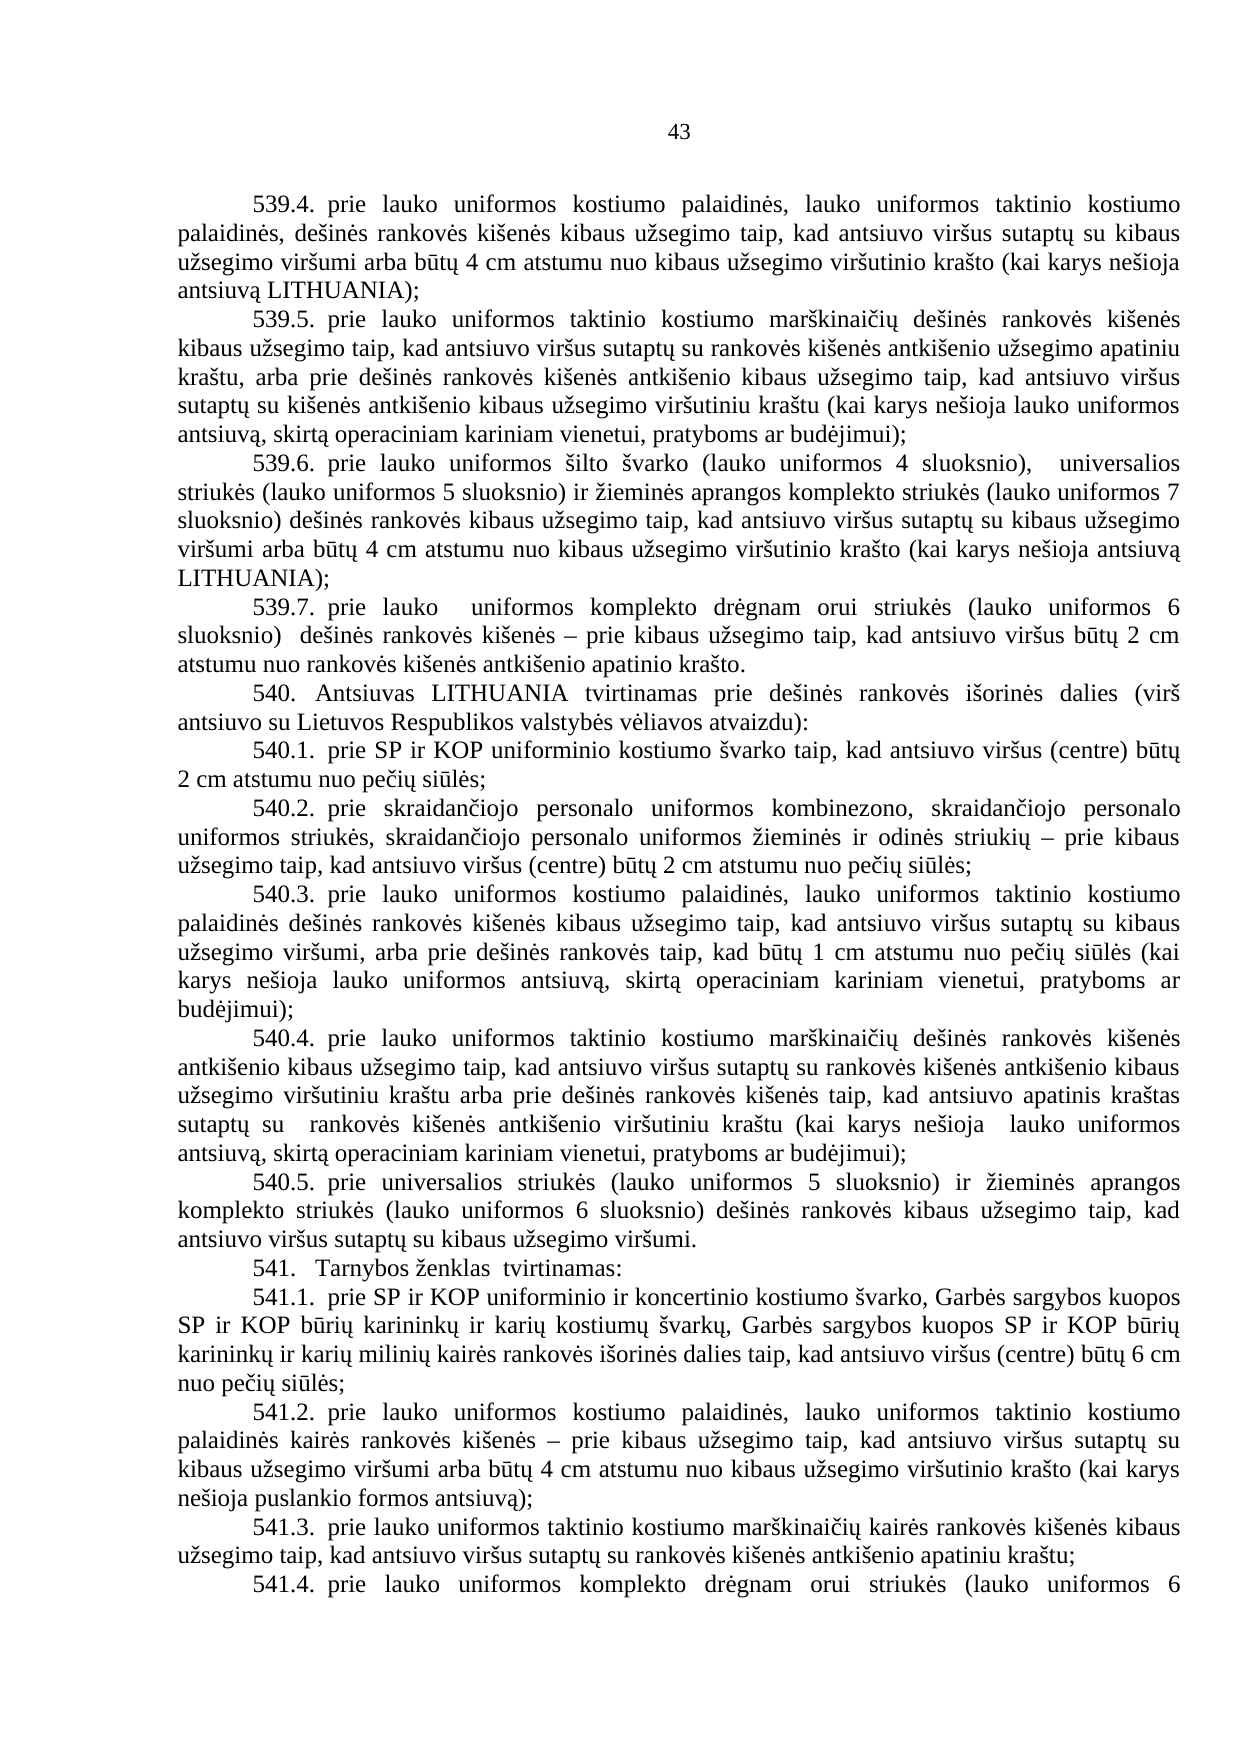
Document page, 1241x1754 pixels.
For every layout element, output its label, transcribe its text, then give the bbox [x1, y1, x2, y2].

text 539.6. prie lauko uniformos šilto švarko (lauko uniformos 4 sluoksnio), universalios striukės (lauko uniformos 5 sluoksnio) ir žieminės aprangos komplekto striukės (lauko uniformos 7 sluoksnio) dešinės rankovės kibaus užsegimo taip, kad antsiuvo viršus sutaptų su kibaus užsegimo viršumi arba būtų 4 cm atstumu nuo kibaus užsegimo viršutinio krašto (kai karys nešioja antsiuvą LITHUANIA); [177, 448, 1181, 592]
text 541.3. prie lauko uniformos taktinio kostiumo marškinaičių kairės rankovės kišenės kibaus užsegimo taip, kad antsiuvo viršus sutaptų su rankovės kišenės antkišenio apatiniu kraštu; [177, 1512, 1181, 1569]
text 540.1. prie SP ir KOP uniforminio kostiumo švarko taip, kad antsiuvo viršus (centre) būtų 2 cm atstumu nuo pečių siūlės; [177, 736, 1181, 793]
text 540.4. prie lauko uniformos taktinio kostiumo marškinaičių dešinės rankovės kišenės antkišenio kibaus užsegimo taip, kad antsiuvo viršus sutaptų su rankovės kišenės antkišenio kibaus užsegimo viršutiniu kraštu arba prie dešinės rankovės kišenės taip, kad antsiuvo apatinis kraštas sutaptų su rankovės kišenės antkišenio viršutiniu kraštu (kai karys nešioja lauko uniformos antsiuvą, skirtą operaciniam kariniam vienetui, pratyboms ar budėjimui); [177, 1023, 1181, 1167]
text 541.2. prie lauko uniformos kostiumo palaidinės, lauko uniformos taktinio kostiumo palaidinės kairės rankovės kišenės – prie kibaus užsegimo taip, kad antsiuvo viršus sutaptų su kibaus užsegimo viršumi arba būtų 4 cm atstumu nuo kibaus užsegimo viršutinio krašto (kai karys nešioja puslankio formos antsiuvą); [177, 1397, 1181, 1512]
text 541.1. prie SP ir KOP uniforminio ir koncertinio kostiumo švarko, Garbės sargybos kuopos SP ir KOP būrių karininkų ir karių kostiumų švarkų, Garbės sargybos kuopos SP ir KOP būrių karininkų ir karių milinių kairės rankovės išorinės dalies taip, kad antsiuvo viršus (centre) būtų 6 cm nuo pečių siūlės; [177, 1282, 1181, 1397]
text 541.4. prie lauko uniformos komplekto drėgnam orui striukės (lauko uniformos 6 [177, 1569, 1181, 1598]
text 539.5. prie lauko uniformos taktinio kostiumo marškinaičių dešinės rankovės kišenės kibaus užsegimo taip, kad antsiuvo viršus sutaptų su rankovės kišenės antkišenio užsegimo apatiniu kraštu, arba prie dešinės rankovės kišenės antkišenio kibaus užsegimo taip, kad antsiuvo viršus sutaptų su kišenės antkišenio kibaus užsegimo viršutiniu kraštu (kai karys nešioja lauko uniformos antsiuvą, skirtą operaciniam kariniam vienetui, pratyboms ar budėjimui); [177, 304, 1181, 448]
text 540.3. prie lauko uniformos kostiumo palaidinės, lauko uniformos taktinio kostiumo palaidinės dešinės rankovės kišenės kibaus užsegimo taip, kad antsiuvo viršus sutaptų su kibaus užsegimo viršumi, arba prie dešinės rankovės taip, kad būtų 1 cm atstumu nuo pečių siūlės (kai karys nešioja lauko uniformos antsiuvą, skirtą operaciniam kariniam vienetui, pratyboms ar budėjimui); [177, 879, 1181, 1023]
text 541. Tarnybos ženklas tvirtinamas: [177, 1253, 1181, 1282]
text 539.7. prie lauko uniformos komplekto drėgnam orui striukės (lauko uniformos 6 sluoksnio) dešinės rankovės kišenės – prie kibaus užsegimo taip, kad antsiuvo viršus būtų 2 cm atstumu nuo rankovės kišenės antkišenio apatinio krašto. [177, 592, 1181, 678]
text 540.5. prie universalios striukės (lauko uniformos 5 sluoksnio) ir žieminės aprangos komplekto striukės (lauko uniformos 6 sluoksnio) dešinės rankovės kibaus užsegimo taip, kad antsiuvo viršus sutaptų su kibaus užsegimo viršumi. [177, 1167, 1181, 1253]
text 540.2. prie skraidančiojo personalo uniformos kombinezono, skraidančiojo personalo uniformos striukės, skraidančiojo personalo uniformos žieminės ir odinės striukių – prie kibaus užsegimo taip, kad antsiuvo viršus (centre) būtų 2 cm atstumu nuo pečių siūlės; [177, 793, 1181, 879]
text 540. Antsiuvas LITHUANIA tvirtinamas prie dešinės rankovės išorinės dalies (virš antsiuvo su Lietuvos Respublikos valstybės vėliavos atvaizdu): [177, 678, 1181, 736]
text 539.4. prie lauko uniformos kostiumo palaidinės, lauko uniformos taktinio kostiumo palaidinės, dešinės rankovės kišenės kibaus užsegimo taip, kad antsiuvo viršus sutaptų su kibaus užsegimo viršumi arba būtų 4 cm atstumu nuo kibaus užsegimo viršutinio krašto (kai karys nešioja antsiuvą LITHUANIA); [177, 189, 1181, 304]
